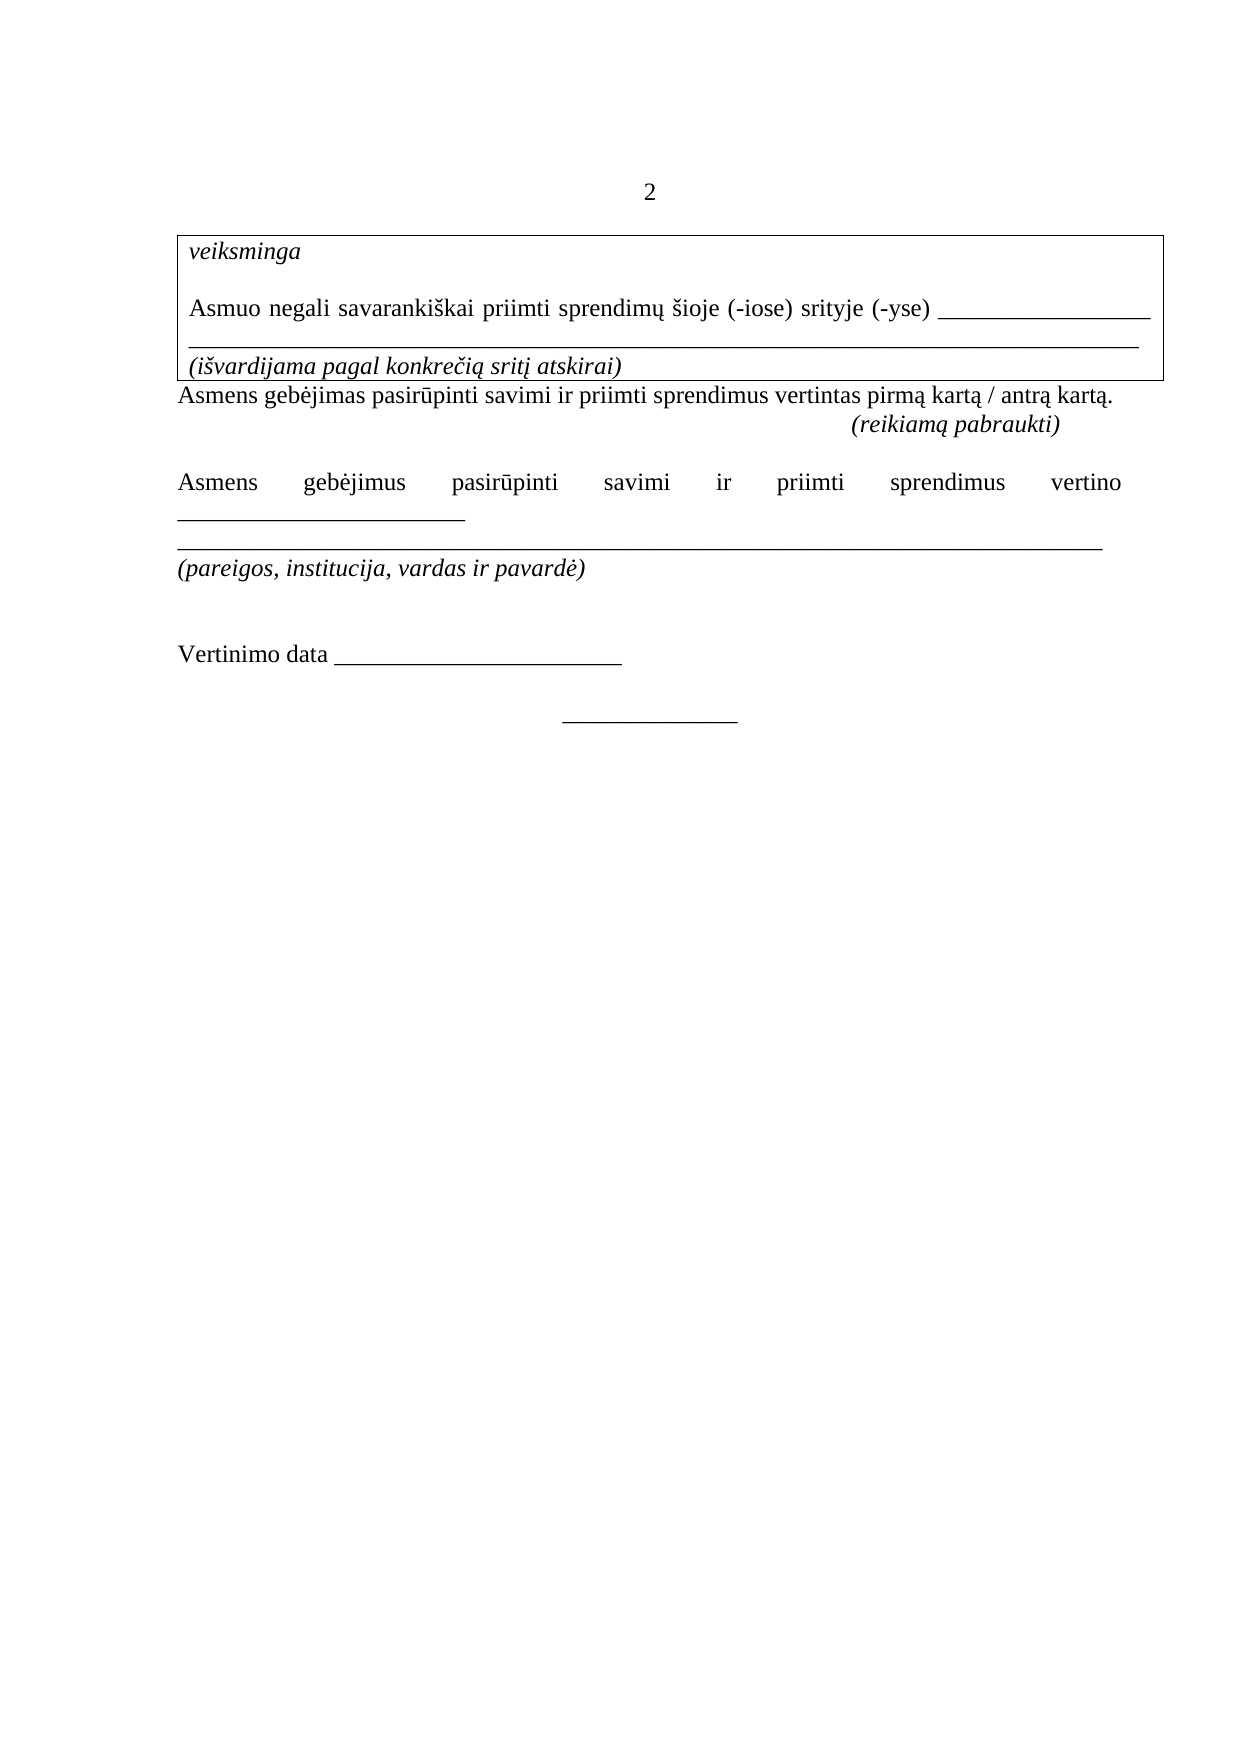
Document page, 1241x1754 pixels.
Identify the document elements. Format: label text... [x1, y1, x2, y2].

text (pareigos, institucija, vardas ir pavardė) [177, 553, 1122, 582]
text ______________ [177, 697, 1122, 726]
text Asmens gebėjimas pasirūpinti savimi ir priimti sprendimus vertintas pirmą kartą / antrą kartą. [177, 381, 1122, 409]
text Vertinimo data _______________________ [177, 639, 1122, 668]
table_cell veiksminga Asmuo negali savarankiškai priimti sprendimų šioje (-iose) srityje (-yse) _________________ ____________________________________________________________________________ (išvardijama pagal konkrečią sritį atskirai) [178, 236, 1163, 379]
text Asmens gebėjimus pasirūpinti savimi ir priimti sprendimus vertino _______________________ __________________________________________________________________________ [177, 467, 1122, 553]
text (reikiamą pabraukti) [177, 409, 1122, 438]
